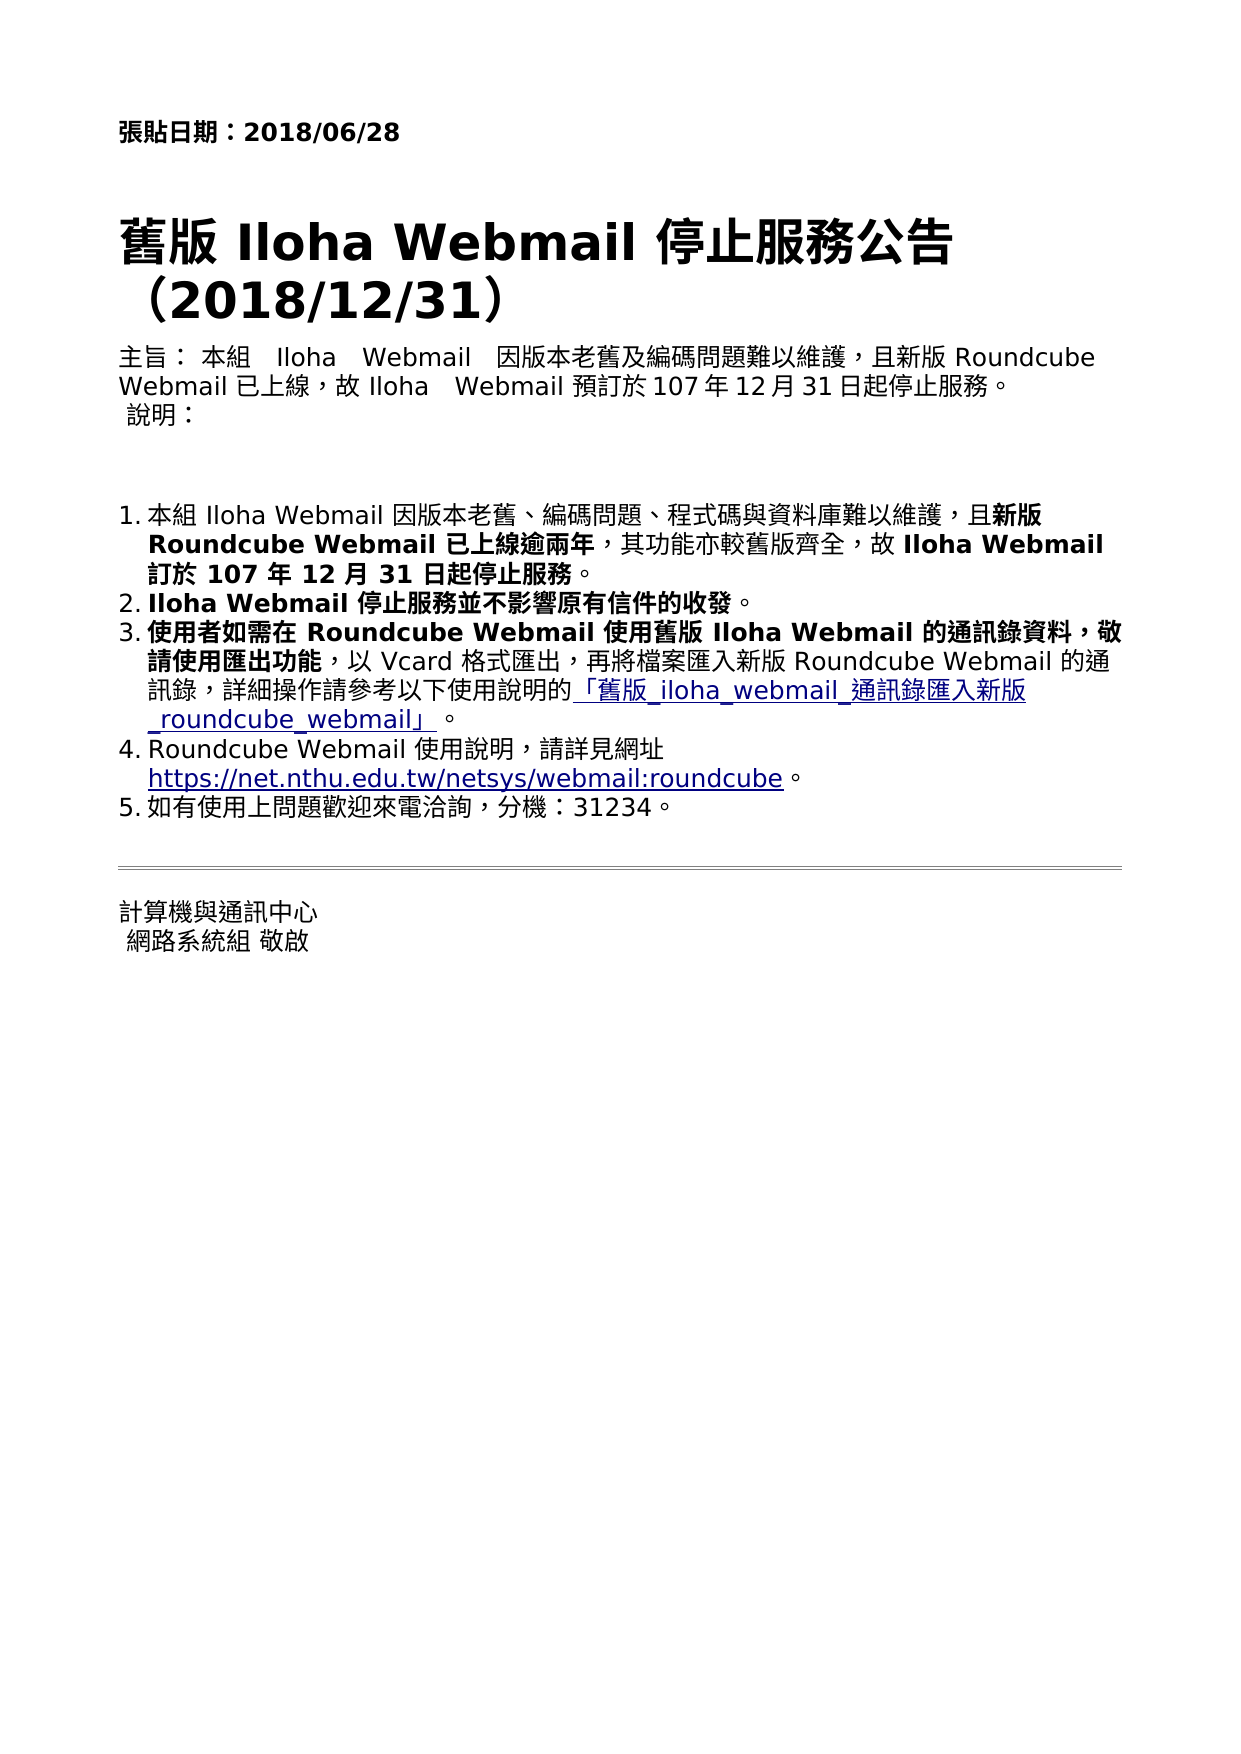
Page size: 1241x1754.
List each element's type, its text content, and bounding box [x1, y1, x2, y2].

list Iloha Webmail 停止服務並不影響原有信件的收發。 [118, 589, 1122, 618]
list 本組 Iloha Webmail 因版本老舊、編碼問題、程式碼與資料庫難以維護，且新版 Roundcube Webmail 已上線逾兩年，其功能亦較舊版齊全，故 Iloha Webmail 訂於 107 年 12 月 31 日起停止服務。 [118, 502, 1122, 589]
text 計算機與通訊中心 網路系統組 敬啟 [118, 898, 1122, 957]
text 張貼日期：2018/06/28 [118, 118, 1122, 176]
list 如有使用上問題歡迎來電洽詢，分機：31234。 [118, 793, 1122, 822]
list 使用者如需在 Roundcube Webmail 使用舊版 Iloha Webmail 的通訊錄資料，敬請使用匯出功能，以 Vcard 格式匯出，再將檔案匯入新版 Roundcube Webmail 的通訊錄，詳細操作請參考以下使用說明的「舊版_iloha_webmail_通訊錄匯入新版_roundcube_webmail」。 [118, 618, 1122, 735]
text 主旨： 本組 Iloha Webmail 因版本老舊及編碼問題難以維護，且新版 Roundcube Webmail 已上線，故 Iloha Webmail 預訂於107年12月31日起停止服務。 說明： [118, 343, 1122, 459]
subtitle 舊版 Iloha Webmail 停止服務公告（2018/12/31） [118, 214, 1122, 330]
list Roundcube Webmail 使用說明，請詳見網址 https://net.nthu.edu.tw/netsys/webmail:roundcube。 [118, 735, 1122, 793]
